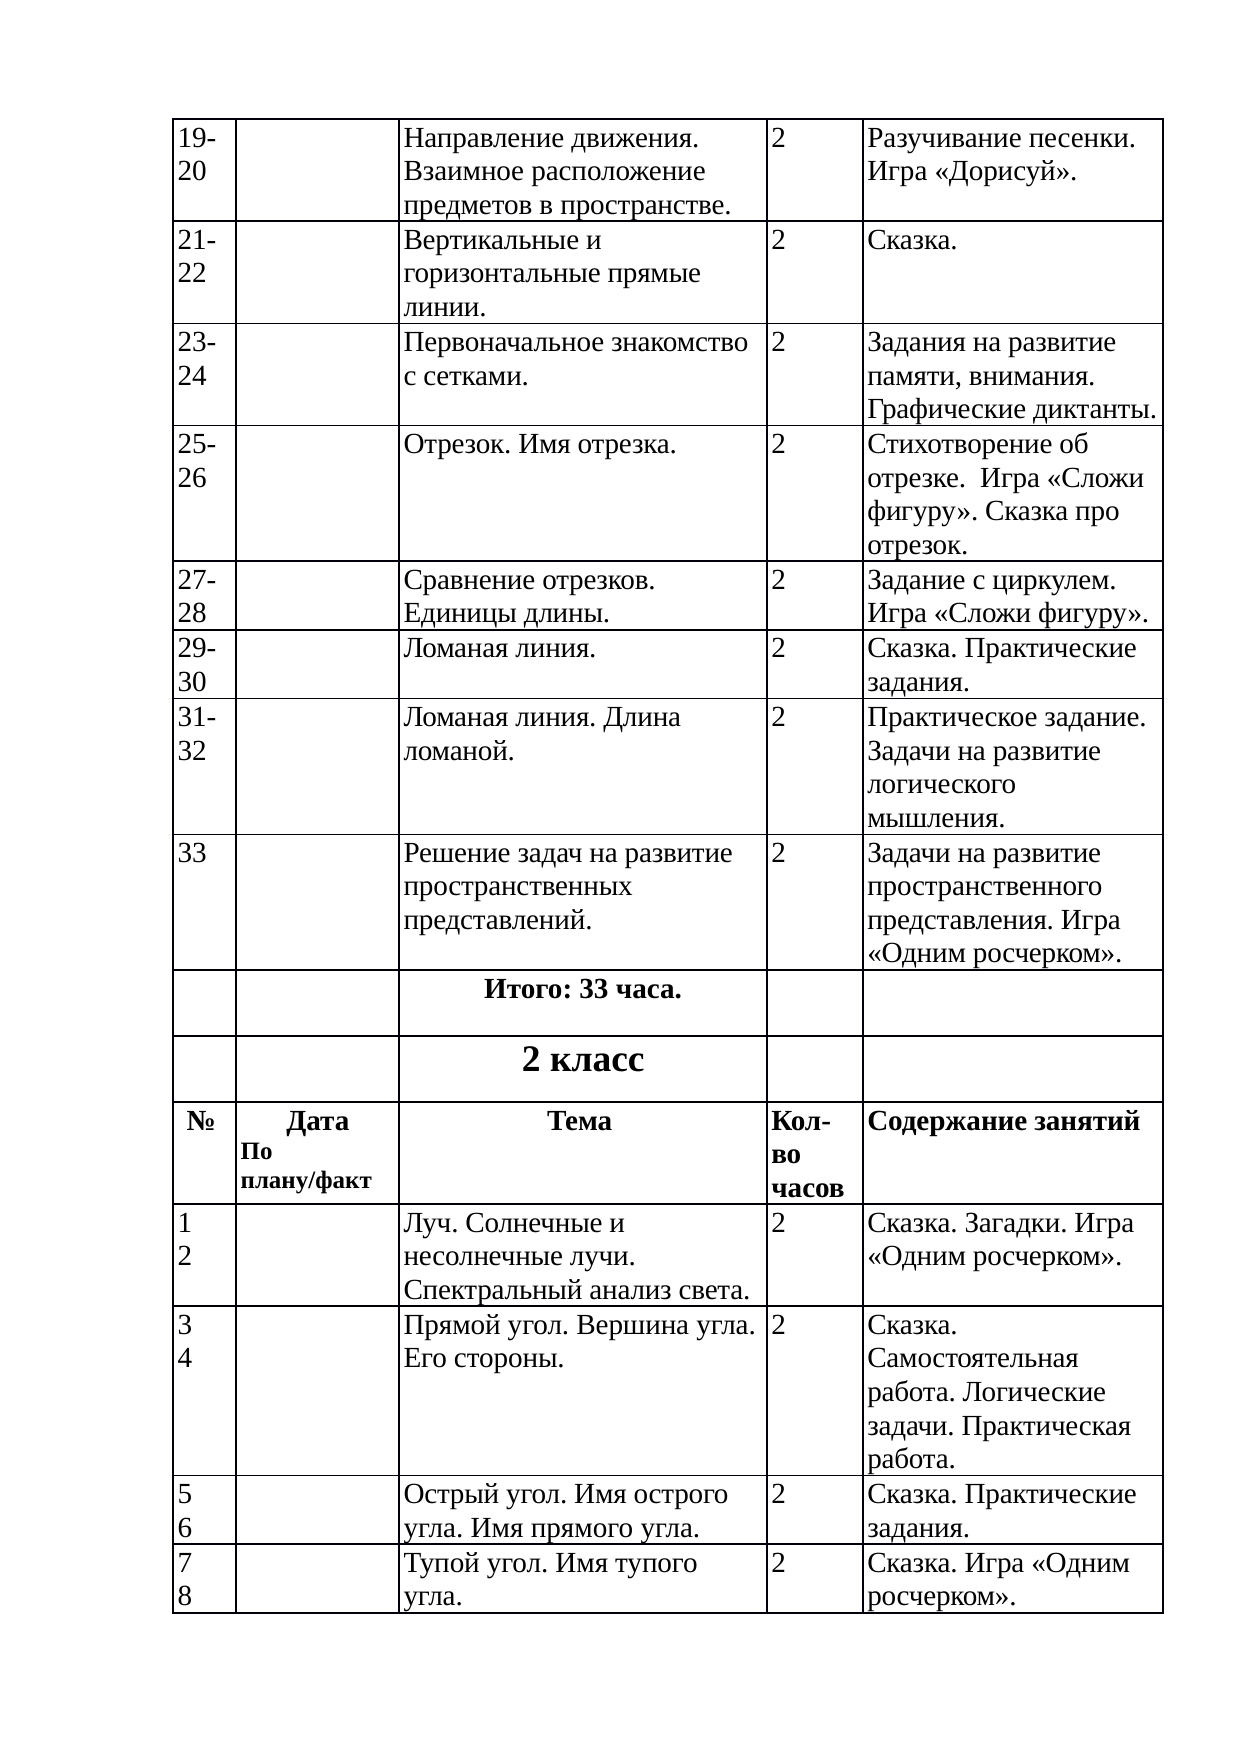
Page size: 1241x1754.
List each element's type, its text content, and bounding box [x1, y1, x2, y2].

table_cell Первоначальное знакомство с сетками. [400, 324, 766, 425]
table_cell Стихотворение об отрезке. Игра «Сложи фигуру». Сказка про отрезок. [864, 426, 1162, 560]
table_cell 7 8 [174, 1545, 235, 1612]
table_cell [237, 1037, 398, 1101]
table_cell 23-24 [174, 324, 235, 425]
table_cell [237, 699, 398, 833]
table_cell Практическое задание. Задачи на развитие логического мышления. [864, 699, 1162, 833]
table_cell 3 4 [174, 1307, 235, 1475]
table_cell Итого: 33 часа. [400, 971, 766, 1035]
table_cell 1 2 [174, 1205, 235, 1305]
table_cell 2 [768, 324, 862, 425]
table_cell [237, 1307, 398, 1475]
table_cell № [174, 1103, 235, 1203]
table_cell Отрезок. Имя отрезка. [400, 426, 766, 560]
table_cell [237, 1205, 398, 1305]
table_cell [864, 971, 1162, 1035]
table_cell 5 6 [174, 1476, 235, 1543]
table_cell [864, 1037, 1162, 1101]
table_cell Задание с циркулем. Игра «Сложи фигуру». [864, 562, 1162, 629]
table_cell Сказка. [864, 222, 1162, 322]
table_cell Луч. Солнечные и несолнечные лучи. Спектральный анализ света. [400, 1205, 766, 1305]
table_cell [237, 426, 398, 560]
table_cell Сказка. Самостоятельная работа. Логические задачи. Практическая работа. [864, 1307, 1162, 1475]
table_cell 2 [768, 699, 862, 833]
table_cell Прямой угол. Вершина угла. Его стороны. [400, 1307, 766, 1475]
table_cell 2 [768, 120, 862, 220]
table_cell [237, 562, 398, 629]
table_cell Тупой угол. Имя тупого угла. [400, 1545, 766, 1612]
table_cell Сказка. Практические задания. [864, 631, 1162, 698]
table_cell [237, 1545, 398, 1612]
table_cell [768, 1037, 862, 1101]
table_cell 21-22 [174, 222, 235, 322]
table_cell [768, 971, 862, 1035]
table_cell [174, 971, 235, 1035]
table_cell Сравнение отрезков. Единицы длины. [400, 562, 766, 629]
table_cell [237, 222, 398, 322]
table_cell [237, 324, 398, 425]
table_cell [237, 971, 398, 1035]
table_cell 2 [768, 1545, 862, 1612]
table_cell 2 [768, 222, 862, 322]
table_cell 25-26 [174, 426, 235, 560]
table_cell [237, 835, 398, 969]
table_cell Вертикальные и горизонтальные прямые линии. [400, 222, 766, 322]
table_cell 33 [174, 835, 235, 969]
table_cell Сказка. Загадки. Игра «Одним росчерком». [864, 1205, 1162, 1305]
table_cell 27-28 [174, 562, 235, 629]
table_cell Разучивание песенки. Игра «Дорисуй». [864, 120, 1162, 220]
table_cell [237, 1476, 398, 1543]
table_cell Сказка. Игра «Одним росчерком». [864, 1545, 1162, 1612]
table_cell 19-20 [174, 120, 235, 220]
table_cell Решение задач на развитие пространственных представлений. [400, 835, 766, 969]
table_cell 2 класс [400, 1037, 766, 1101]
table_cell 2 [768, 1476, 862, 1543]
table_cell Кол-во часов [768, 1103, 862, 1203]
table_cell Направление движения. Взаимное расположение предметов в пространстве. [400, 120, 766, 220]
table_cell 2 [768, 1307, 862, 1475]
table_cell Ломаная линия. Длина ломаной. [400, 699, 766, 833]
table_cell 2 [768, 562, 862, 629]
table_cell 29-30 [174, 631, 235, 698]
table_cell Тема [400, 1103, 766, 1203]
table_cell [174, 1037, 235, 1101]
table_cell Содержание занятий [864, 1103, 1162, 1203]
table_cell Задачи на развитие пространственного представления. Игра «Одним росчерком». [864, 835, 1162, 969]
table_cell 31-32 [174, 699, 235, 833]
table_cell 2 [768, 426, 862, 560]
table_cell [237, 120, 398, 220]
table_cell 2 [768, 1205, 862, 1305]
table_cell 2 [768, 631, 862, 698]
table_cell Дата По плану/факт [237, 1103, 398, 1203]
table_cell [237, 631, 398, 698]
table_cell Сказка. Практические задания. [864, 1476, 1162, 1543]
table_cell Задания на развитие памяти, внимания. Графические диктанты. [864, 324, 1162, 425]
table_cell 2 [768, 835, 862, 969]
table_cell Острый угол. Имя острого угла. Имя прямого угла. [400, 1476, 766, 1543]
table_cell Ломаная линия. [400, 631, 766, 698]
